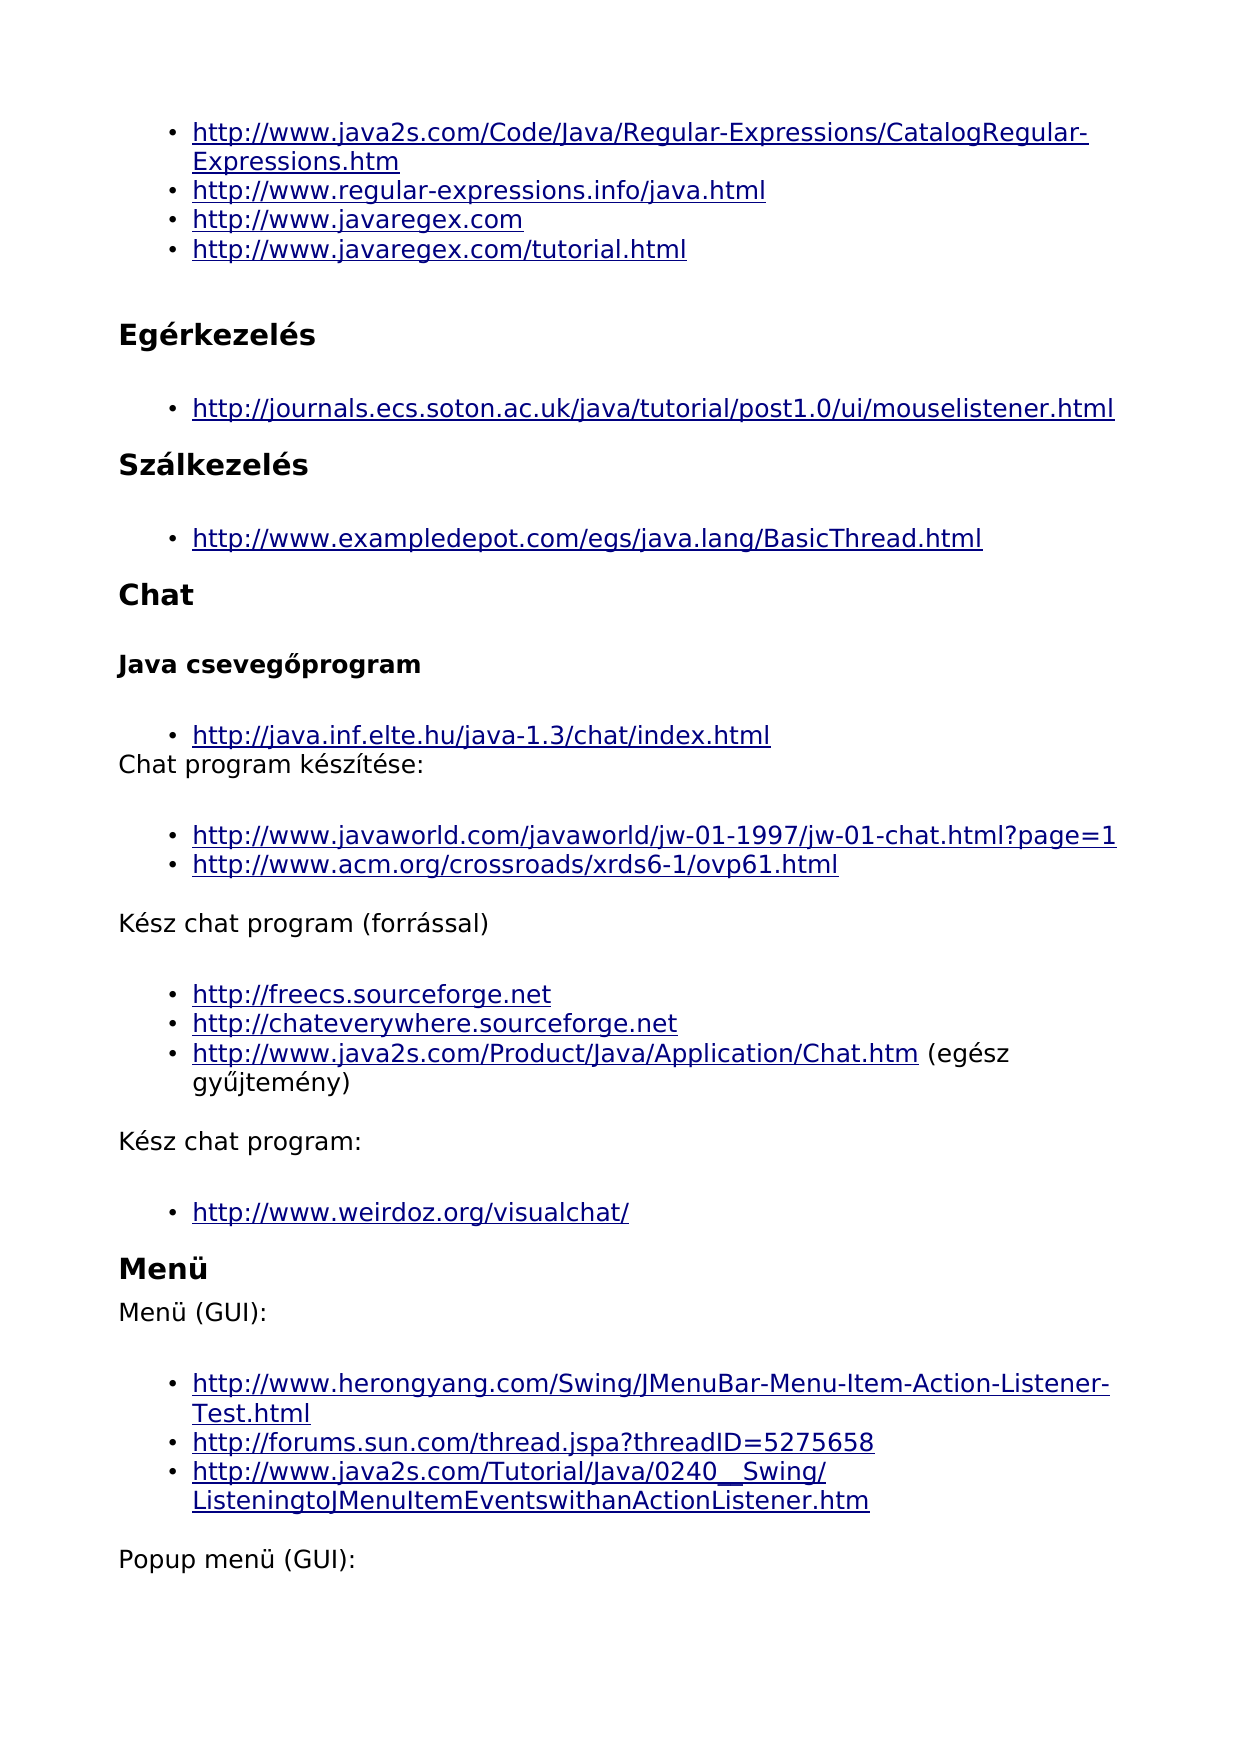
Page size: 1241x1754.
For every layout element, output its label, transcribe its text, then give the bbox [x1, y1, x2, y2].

text Chat program készítése: [118, 750, 1122, 779]
text Menü (GUI): [118, 1298, 1122, 1328]
text Kész chat program: [118, 1127, 1122, 1156]
list http://chateverywhere.sourceforge.net [177, 1010, 1122, 1039]
list http://www.java2s.com/Code/Java/Regular-Expressions/CatalogRegular-Expressions.htm [177, 118, 1122, 176]
subtitle Java csevegőprogram [118, 650, 1122, 679]
list http://www.javaregex.com [177, 206, 1122, 235]
list http://java.inf.elte.hu/java-1.3/chat/index.html [177, 721, 1122, 750]
list http://www.javaregex.com/tutorial.html [177, 235, 1122, 264]
list http://journals.ecs.soton.ac.uk/java/tutorial/post1.0/ui/mouselistener.html [177, 394, 1122, 423]
list http://www.javaworld.com/javaworld/jw-01-1997/jw-01-chat.html?page=1 [177, 822, 1122, 851]
list http://www.weirdoz.org/visualchat/ [177, 1198, 1122, 1227]
list http://www.java2s.com/Product/Java/Application/Chat.htm (egész gyűjtemény) [177, 1039, 1122, 1097]
subtitle Menü [118, 1252, 1122, 1286]
text Popup menü (GUI): [118, 1545, 1122, 1574]
list http://forums.sun.com/thread.jspa?threadID=5275658 [177, 1428, 1122, 1457]
list http://www.acm.org/crossroads/xrds6-1/ovp61.html [177, 851, 1122, 880]
list http://www.regular-expressions.info/java.html [177, 176, 1122, 206]
list http://www.herongyang.com/Swing/JMenuBar-Menu-Item-Action-Listener-Test.html [177, 1369, 1122, 1428]
subtitle Szálkezelés [118, 448, 1122, 482]
list http://www.java2s.com/Tutorial/Java/0240__Swing/ListeningtoJMenuItemEventswithanActionListener.htm [177, 1457, 1122, 1515]
text Kész chat program (forrással) [118, 909, 1122, 938]
list http://freecs.sourceforge.net [177, 981, 1122, 1010]
list http://www.exampledepot.com/egs/java.lang/BasicThread.html [177, 524, 1122, 554]
subtitle Chat [118, 579, 1122, 613]
subtitle Egérkezelés [118, 318, 1122, 352]
